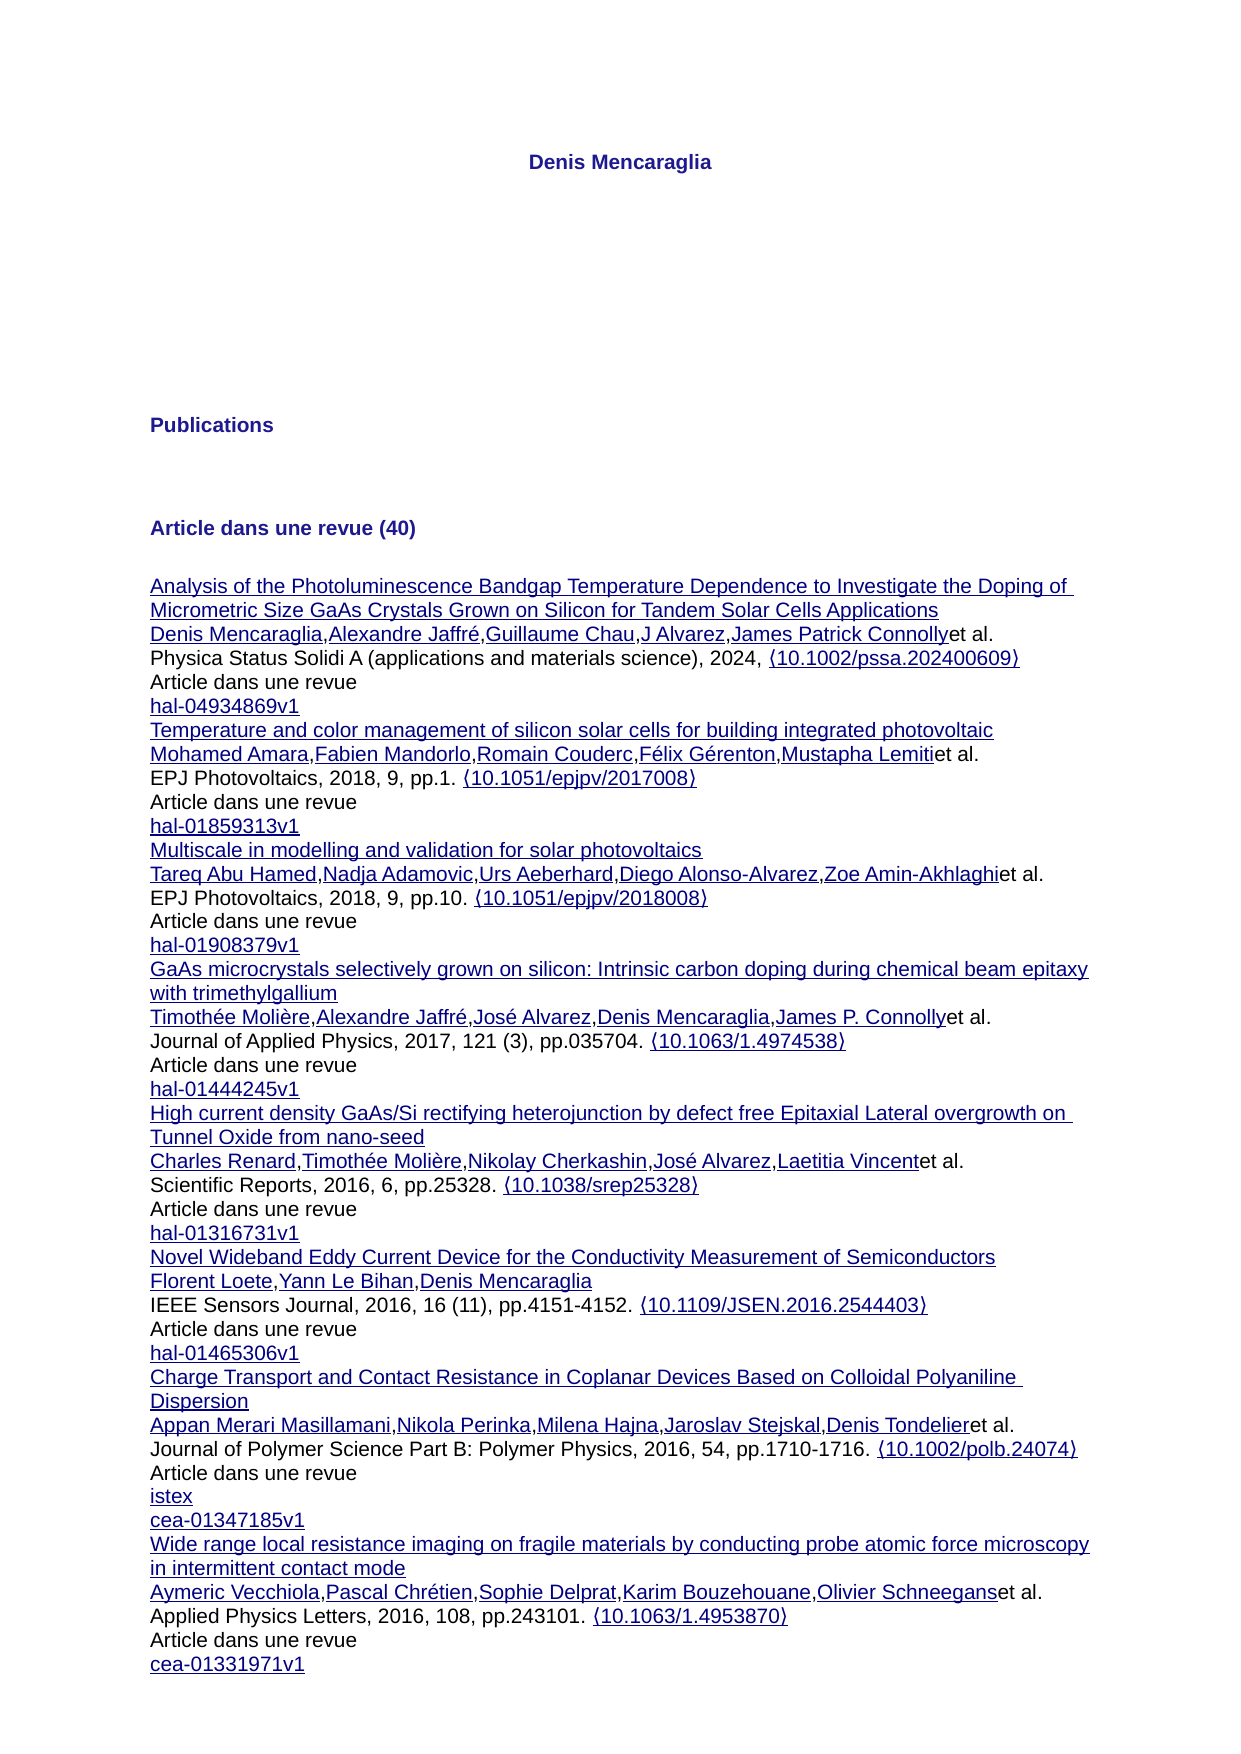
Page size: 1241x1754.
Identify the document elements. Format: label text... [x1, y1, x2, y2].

table_cell Wide range local resistance imaging on fragile materials by conducting probe atomic force microscopy [150, 1532, 1090, 1553]
subtitle Article dans une revue (40) [150, 516, 1090, 539]
table_cell in intermittent contact mode Aymeric Vecchiola,Pascal Chrétien,Sophie Delprat,Karim Bouzehouane,Olivier Schneeganset al. Applied Physics Letters, 2016, 108, pp.243101. ⟨10.1063/1.4953870⟩ Article dans une revue cea-01331971v1 [150, 1554, 1090, 1676]
table_cell Charge Transport and Contact Resistance in Coplanar Devices Based on Colloidal Polyaniline Dispersion Appan Merari Masillamani,Nikola Perinka,Milena Hajna,Jaroslav Stejskal,Denis Tondelieret al. Journal of Polymer Science Part B: Polymer Physics, 2016, 54, pp.1710-1716. ⟨10.1002/polb.24074⟩ Article dans une revue istex cea-01347185v1 [150, 1365, 1090, 1532]
table_cell High current density GaAs/Si rectifying heterojunction by defect free Epitaxial Lateral overgrowth on Tunnel Oxide from nano-seed Charles Renard,Timothée Molière,Nikolay Cherkashin,José Alvarez,Laetitia Vincentet al. Scientific Reports, 2016, 6, pp.25328. ⟨10.1038/srep25328⟩ Article dans une revue hal-01316731v1 [150, 1101, 1090, 1245]
table_cell Novel Wideband Eddy Current Device for the Conductivity Measurement of Semiconductors Florent Loete,Yann Le Bihan,Denis Mencaraglia IEEE Sensors Journal, 2016, 16 (11), pp.4151-4152. ⟨10.1109/JSEN.2016.2544403⟩ Article dans une revue hal-01465306v1 [150, 1245, 1090, 1364]
subtitle Publications [150, 412, 1090, 436]
table_header Analysis of the Photoluminescence Bandgap Temperature Dependence to Investigate the Doping of Micrometric Size GaAs Crystals Grown on Silicon for Tandem Solar Cells Applications Denis Mencaraglia,Alexandre Jaffré,Guillaume Chau,J Alvarez,James Patrick Connollyet al. Physica Status Solidi A (applications and materials science), 2024, ⟨10.1002/pssa.202400609⟩ Article dans une revue hal-04934869v1 [150, 574, 1090, 718]
table_cell Temperature and color management of silicon solar cells for building integrated photovoltaic Mohamed Amara,Fabien Mandorlo,Romain Couderc,Félix Gérenton,Mustapha Lemitiet al. EPJ Photovoltaics, 2018, 9, pp.1. ⟨10.1051/epjpv/2017008⟩ Article dans une revue hal-01859313v1 [150, 718, 1090, 837]
table_cell Multiscale in modelling and validation for solar photovoltaics Tareq Abu Hamed,Nadja Adamovic,Urs Aeberhard,Diego Alonso-Alvarez,Zoe Amin-Akhlaghiet al. EPJ Photovoltaics, 2018, 9, pp.10. ⟨10.1051/epjpv/2018008⟩ Article dans une revue hal-01908379v1 [150, 838, 1090, 957]
table_cell GaAs microcrystals selectively grown on silicon: Intrinsic carbon doping during chemical beam epitaxy with trimethylgallium Timothée Molière,Alexandre Jaffré,José Alvarez,Denis Mencaraglia,James P. Connollyet al. Journal of Applied Physics, 2017, 121 (3), pp.035704. ⟨10.1063/1.4974538⟩ Article dans une revue hal-01444245v1 [150, 957, 1090, 1101]
subtitle Denis Mencaraglia [150, 150, 1090, 174]
